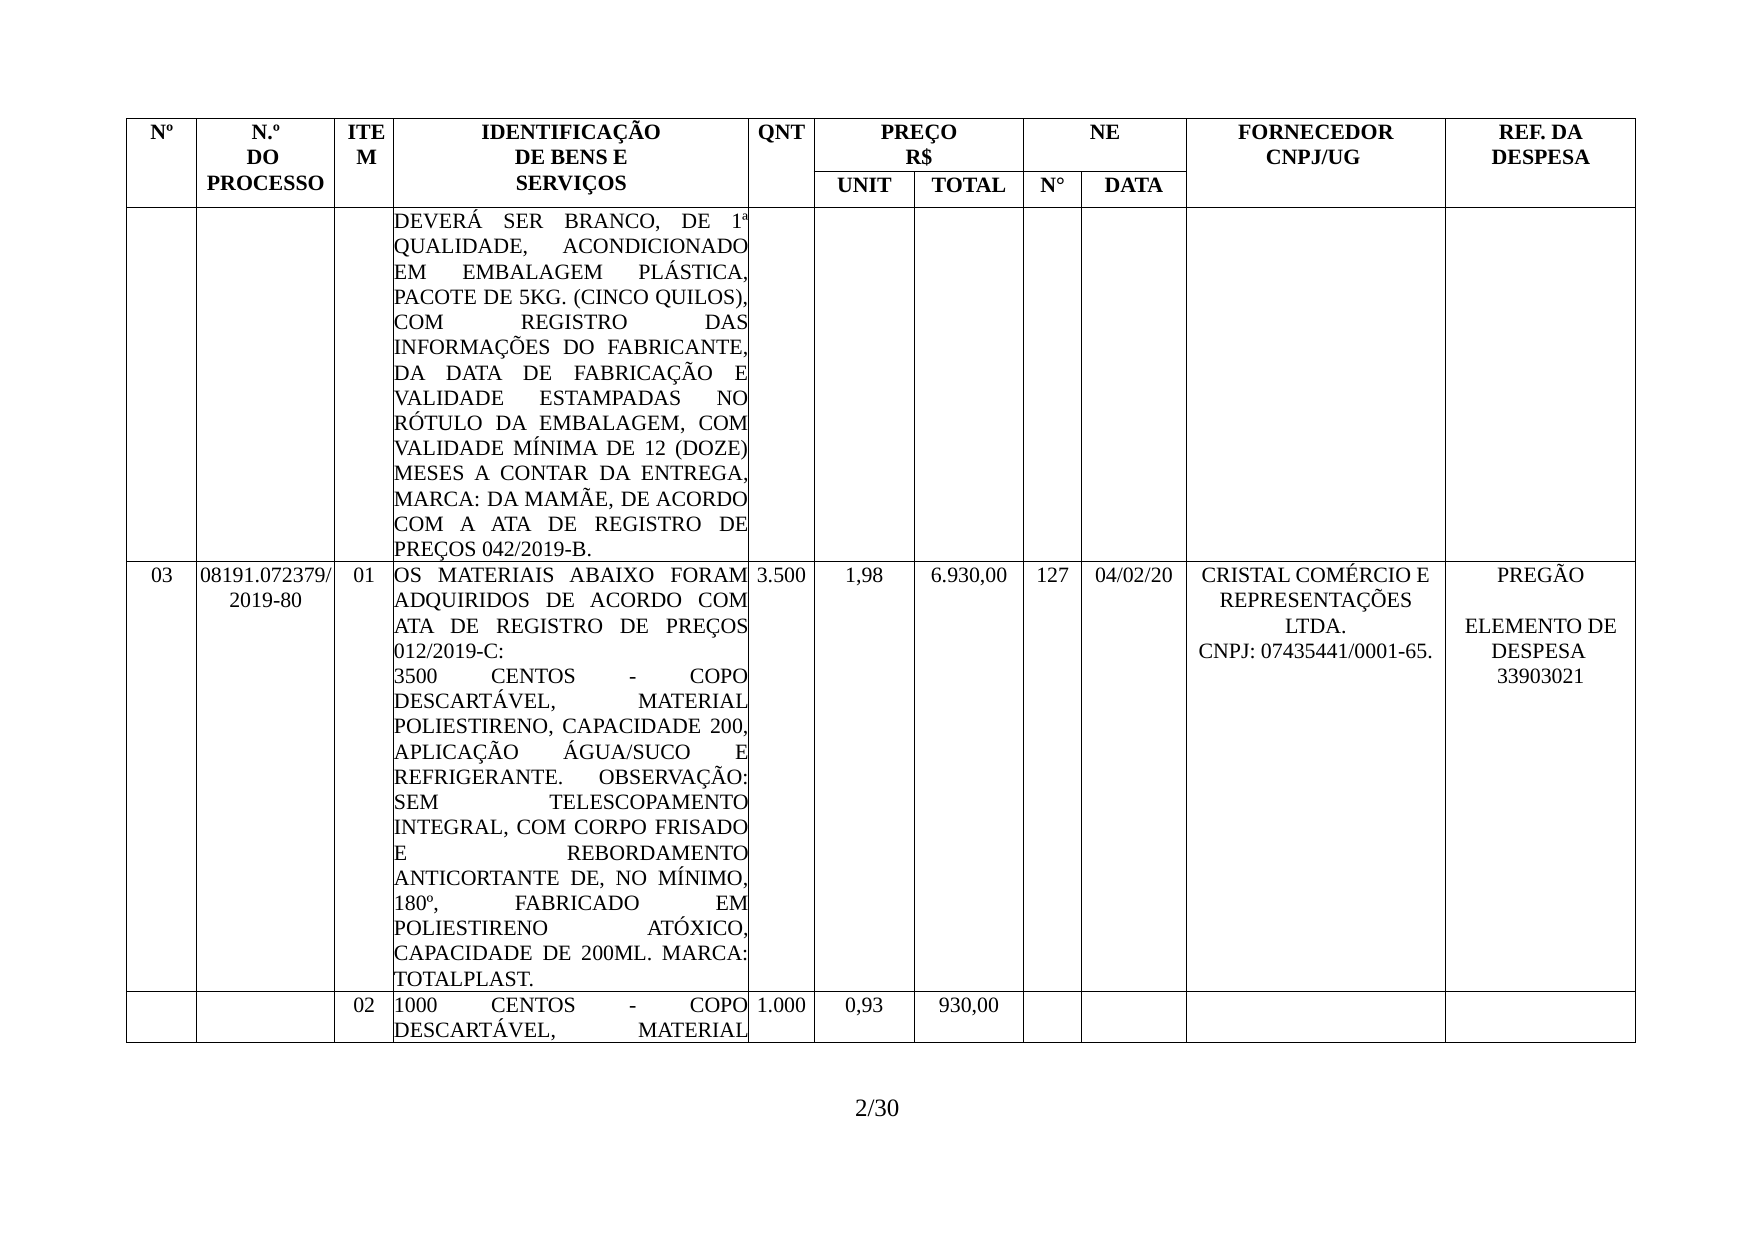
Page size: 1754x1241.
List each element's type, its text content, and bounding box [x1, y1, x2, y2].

table_cell OS MATERIAIS ABAIXO FORAM ADQUIRIDOS DE ACORDO COM ATA DE REGISTRO DE PREÇOS 012/2019-C: 3500 CENTOS - COPO DESCARTÁVEL, MATERIAL POLIESTIRENO, CAPACIDADE 200, APLICAÇÃO ÁGUA/SUCO E REFRIGERANTE. OBSERVAÇÃO: SEM TELESCOPAMENTO INTEGRAL, COM CORPO FRISADO E REBORDAMENTO ANTICORTANTE DE, NO MÍNIMO, 180º, FABRICADO EM POLIESTIRENO ATÓXICO, CAPACIDADE DE 200ML. MARCA: TOTALPLAST. [394, 562, 748, 991]
table_cell [1446, 208, 1635, 561]
table_cell TOTAL [915, 172, 1023, 207]
table_cell 1,98 [815, 562, 914, 991]
table_cell [1082, 208, 1186, 561]
table_cell [749, 208, 814, 561]
table_header REF. DA DESPESA [1446, 119, 1635, 207]
table_cell [1446, 992, 1635, 1042]
table_cell [1024, 992, 1081, 1042]
table_cell 02 [335, 992, 393, 1042]
table_cell 0,93 [815, 992, 914, 1042]
table_cell DATA [1082, 172, 1186, 207]
table_cell [335, 208, 393, 561]
table_cell 1000 CENTOS - COPO DESCARTÁVEL, MATERIAL [394, 992, 748, 1042]
table_cell PREGÃO ELEMENTO DE DESPESA 33903021 [1446, 562, 1635, 991]
table_cell 04/02/20 [1082, 562, 1186, 991]
table_cell 930,00 [915, 992, 1023, 1042]
table_header ITEM [335, 119, 393, 207]
table_header QNT [749, 119, 814, 207]
table_cell 03 [127, 562, 196, 991]
table_cell 08191.072379/2019-80 [197, 562, 334, 991]
table_cell [197, 208, 334, 561]
table_cell 127 [1024, 562, 1081, 991]
table_cell [815, 208, 914, 561]
table_cell [915, 208, 1023, 561]
table_cell 3.500 [749, 562, 814, 991]
table_header PREÇO R$ [815, 119, 1023, 171]
table_cell [127, 208, 196, 561]
table_cell [1187, 992, 1445, 1042]
table_cell [1187, 208, 1445, 561]
table_cell 6.930,00 [915, 562, 1023, 991]
table_cell 1.000 [749, 992, 814, 1042]
table_cell UNIT [815, 172, 914, 207]
table_header N.º DO PROCESSO [197, 119, 334, 207]
table_header FORNECEDOR CNPJ/UG [1187, 119, 1445, 207]
table_cell DEVERÁ SER BRANCO, DE 1ª QUALIDADE, ACONDICIONADO EM EMBALAGEM PLÁSTICA, PACOTE DE 5KG. (CINCO QUILOS), COM REGISTRO DAS INFORMAÇÕES DO FABRICANTE, DA DATA DE FABRICAÇÃO E VALIDADE ESTAMPADAS NO RÓTULO DA EMBALAGEM, COM VALIDADE MÍNIMA DE 12 (DOZE) MESES A CONTAR DA ENTREGA, MARCA: DA MAMÃE, DE ACORDO COM A ATA DE REGISTRO DE PREÇOS 042/2019-B. [394, 208, 748, 561]
table_cell [197, 992, 334, 1042]
table_cell [1082, 992, 1186, 1042]
table_cell CRISTAL COMÉRCIO E REPRESENTAÇÕES LTDA. CNPJ: 07435441/0001-65. [1187, 562, 1445, 991]
table_header NE [1024, 119, 1186, 171]
table_header Nº [127, 119, 196, 207]
table_cell [127, 992, 196, 1042]
table_cell 01 [335, 562, 393, 991]
table_header IDENTIFICAÇÃO DE BENS E SERVIÇOS [394, 119, 748, 207]
table_cell N° [1024, 172, 1081, 207]
table_cell [1024, 208, 1081, 561]
